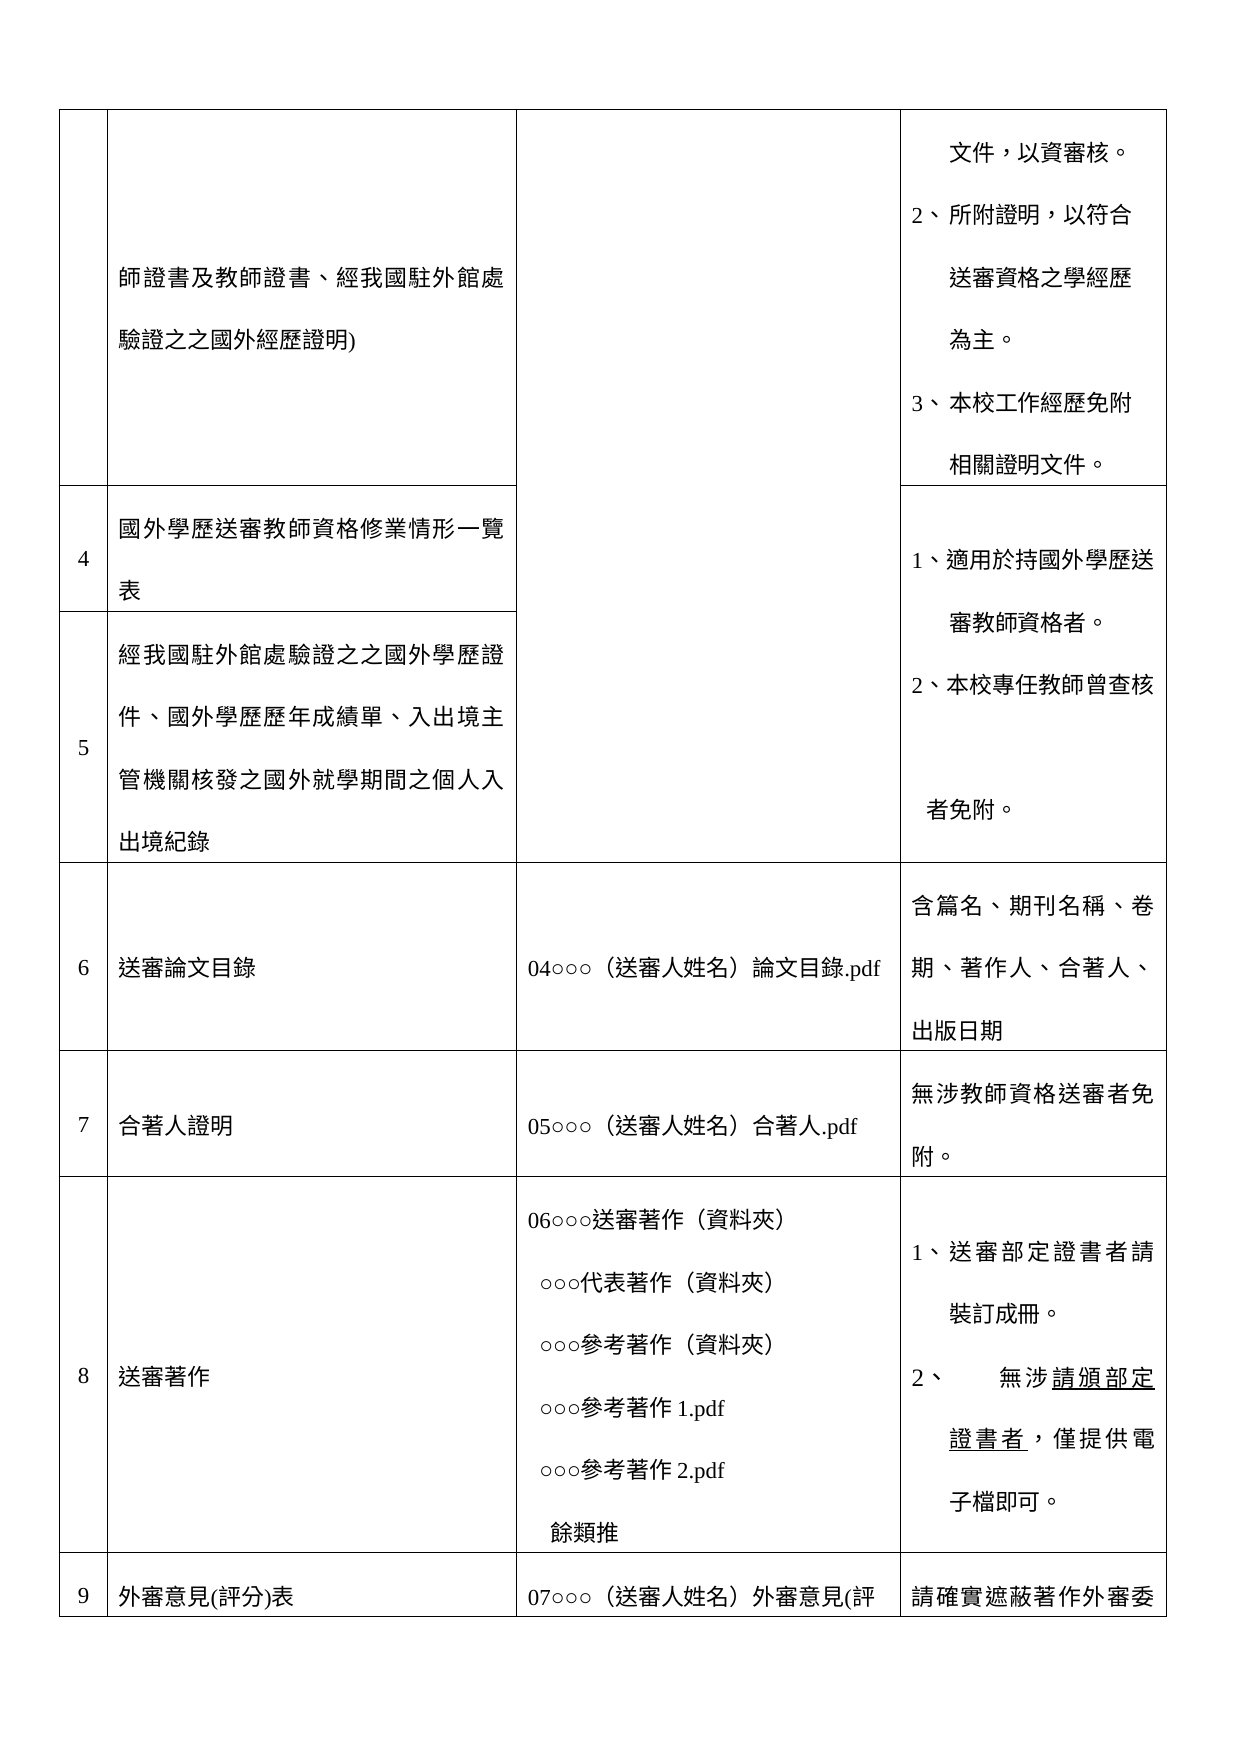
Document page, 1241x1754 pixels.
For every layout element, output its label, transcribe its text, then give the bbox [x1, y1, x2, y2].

table_cell 05○○○（送審人姓名）合著人.pdf [517, 1051, 900, 1176]
table_cell 9 [60, 1553, 107, 1616]
table_cell 7 [60, 1051, 107, 1176]
table_cell 依申請表所填「學歷」與「現職及經歷」檢送相關證明文件，以資審核。 所附證明，以符合送審資格之學經歷為主。 本校工作經歷免附相關證明文件。 [901, 110, 1166, 484]
table_cell 合著人證明 [108, 1051, 516, 1176]
table_cell 8 [60, 1177, 107, 1552]
table_cell 6 [60, 863, 107, 1050]
table_cell 4 [60, 486, 107, 611]
table_cell 04○○○（送審人姓名）論文目錄.pdf [517, 863, 900, 1050]
table_cell 送審著作 [108, 1177, 516, 1552]
table_cell 師證書及教師證書、經我國駐外館處驗證之之國外經歷證明) [108, 110, 516, 484]
table_cell 送審論文目錄 [108, 863, 516, 1050]
table_cell 含篇名、期刊名稱、卷期、著作人、合著人、出版日期 [901, 863, 1166, 1050]
table_cell 經我國駐外館處驗證之之國外學歷證件、國外學歷歷年成績單、入出境主管機關核發之國外就學期間之個人入出境紀錄 [108, 612, 516, 862]
table_cell 國外學歷送審教師資格修業情形一覽表 [108, 486, 516, 611]
table_cell 5 [60, 612, 107, 862]
table_cell 06○○○送審著作（資料夾） ○○○代表著作（資料夾） ○○○參考著作（資料夾） ○○○參考著作1.pdf ○○○參考著作2.pdf 餘類推 [517, 1177, 900, 1552]
table_cell 外審意見(評分)表 [108, 1553, 516, 1616]
table_cell [517, 110, 900, 862]
table_cell 請確實遮蔽著作外審委 [901, 1553, 1166, 1616]
table_cell 07○○○（送審人姓名）外審意見(評 [517, 1553, 900, 1616]
table_cell [60, 110, 107, 484]
table_cell 無涉教師資格送審者免附。 [901, 1051, 1166, 1176]
table_cell 適用於持國外學歷送審教師資格者。 本校專任教師曾查核 者免附。 [901, 486, 1166, 862]
table_cell 送審部定證書者請裝訂成冊。 無涉請頒部定證書者，僅提供電子檔即可。 [901, 1177, 1166, 1552]
